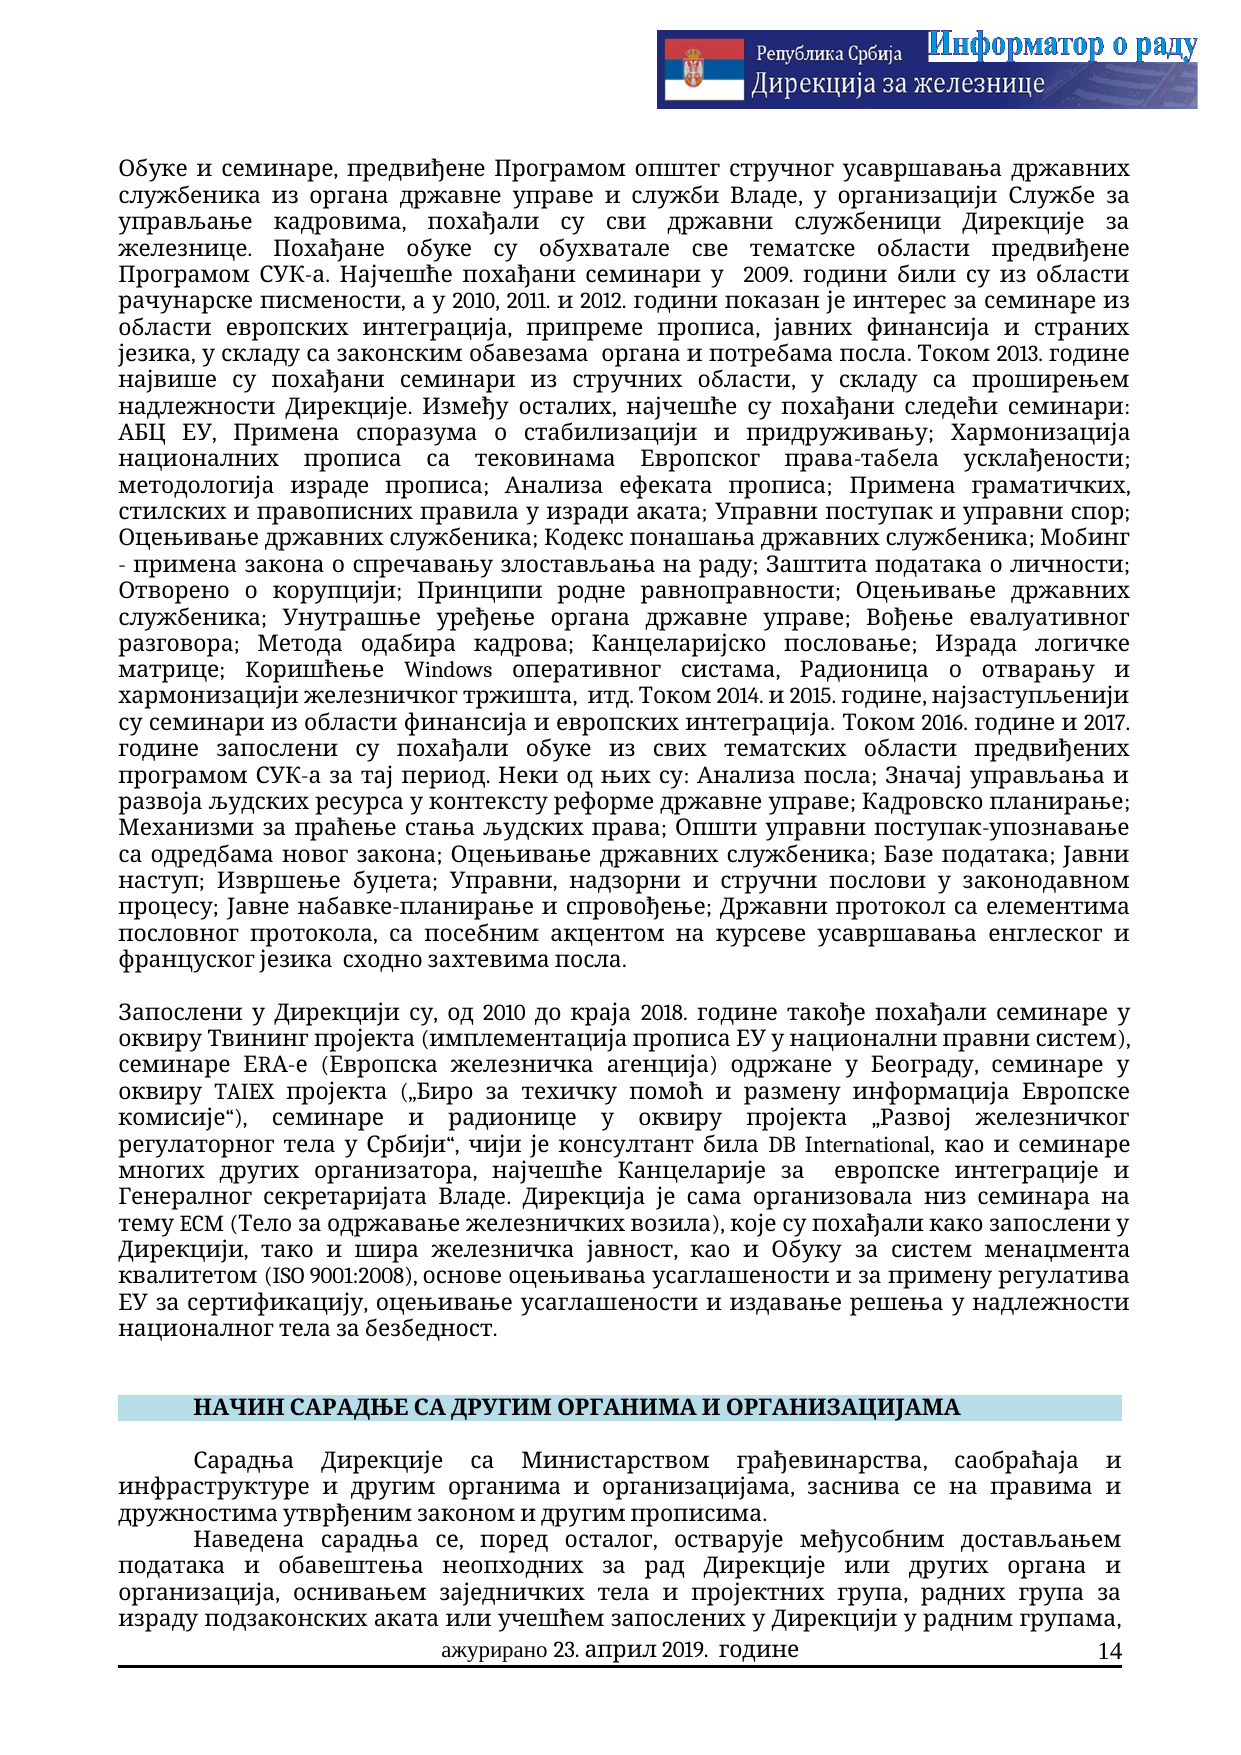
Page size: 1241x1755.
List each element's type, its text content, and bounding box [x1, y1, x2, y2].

text Запослени у Дирекцији су, од 2010 до краја 2018. године такође похађали семинаре у оквиру Твининг пројекта (имплементација прописа ЕУ у национални правни систем), семинаре ЕRА-е (Европска железничка агенција) одржане у Београду, семинаре у оквиру TAIEX пројекта („Биро за техичку помоћ и размену информација Европске комисије“), семинаре и радионице у оквиру пројекта „Развој железничког регулаторног тела у Србији“, чији је консултант била DB International, као и семинаре многих других организатора, најчешће Канцеларије за европске интеграције и Генералног секретаријата Владе. Дирекција је сама организовала низ семинара на тему ECM (Тело за одржавање железничких возила), које су похађали како запослени у Дирекцији, тако и шира железничка јавност, као и Обуку за систем менаџмента квалитетом (ISO 9001:2008), основе оцењивања усаглашености и за примену регулатива ЕУ за сертификацију, оцењивање усаглашености и издавање решења у надлежности националног тела за безбедност. [118, 999, 1131, 1342]
text Сарадња Дирекције са Министарством грађевинарства, саобраћаја и инфраструктуре и другим органима и организацијама, заснива се на правима и дружностима утврђеним законом и другим прописима. [118, 1448, 1122, 1527]
text Наведена сарадња се, поред осталог, остварује међусобним достављањем података и обавештења неопходних за рад Дирекције или других органа и организација, оснивањем заједничких тела и пројектних група, радних група за израду подзаконских аката или учешћем запослених у Дирекцији у радним групама, [118, 1527, 1122, 1632]
subtitle Начин сарадње са другим органима и организацијама [118, 1395, 1122, 1421]
text Обуке и семинаре, предвиђене Програмом општег стручног усавршавања државних службеника из органа државне управе и служби Владе, у организацији Службе за управљање кадровима, похађали су сви државни службеници Дирекције за железнице. Похађане обуке су обухватале све тематске области предвиђене Програмом СУК-а. Најчешће похађани семинари у 2009. години били су из области рачунарске писмености, а у 2010, 2011. и 2012. години показан је интерес за семинаре из области европских интеграција, припреме прописа, јавних финансија и страних језика, у складу са законским обавезама органа и потребама посла. Током 2013. године највише су похађани семинари из стручних области, у складу са проширењем надлежности Дирекције. Између осталих, најчешће су похађани следећи семинари: АБЦ ЕУ, Примена споразума о стабилизацији и придруживању; Хармонизација националних прописа са тековинама Европског права-табела усклађености; методологија израде прописа; Анализа ефеката прописа; Примена граматичких, стилских и правописних правила у изради аката; Управни поступак и управни спор; Оцењивање државних службеника; Кодекс понашања државних службеника; Мобинг - примена закона о спречавању злостављања на раду; Заштита података о личности; Отворено о корупцији; Принципи родне равноправности; Оцењивање државних службеника; Унутрашње уређење органа државне управе; Вођење евалуативног разговора; Метода одабира кадрова; Канцеларијско пословање; Израда логичке матрице; Kоришћење Windows оперативног систама, Радионица о отварању и хармонизацији железничког тржишта, итд. Током 2014. и 2015. године, најзаступљенији су семинари из области финансија и европских интеграција. Током 2016. године и 2017. године запослени су похађали обуке из свих тематских области предвиђених програмом СУК-а за тај период. Неки од њих су: Анализа посла; Значај управљања и развоја људских ресурса у контексту реформе државне управе; Кадровско планирање; Механизми за праћење стања људских права; Општи управни поступак-упознавање са одредбама новог закона; Оцењивање државних службеника; Базе података; Јавни наступ; Извршење буџета; Управни, надзорни и стручни послови у законодавном процесу; Јавне набавке-планирање и спровођење; Државни протокол са елементима пословног протокола, са посебним акцентом на курсеве усавршавања енглеског и француског језика сходно захтевима посла. [118, 156, 1131, 973]
